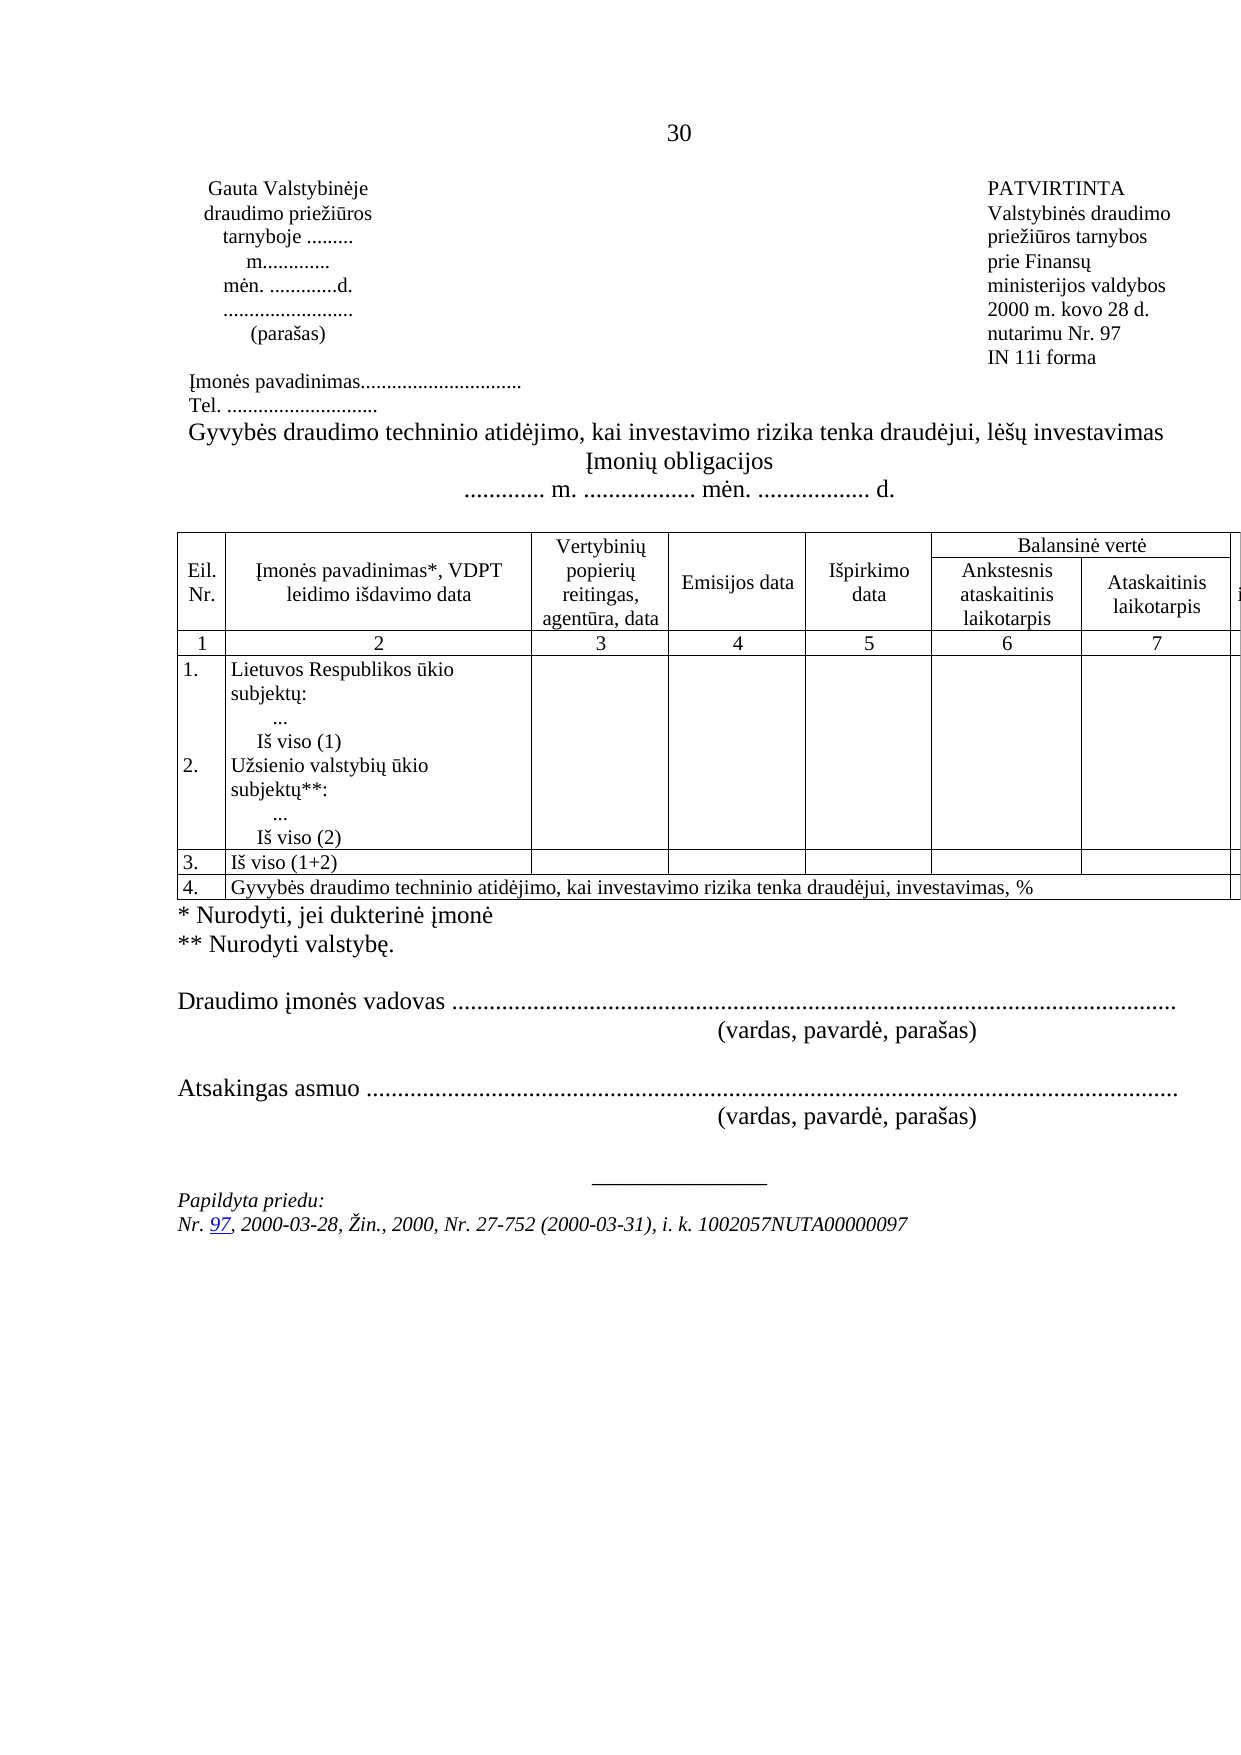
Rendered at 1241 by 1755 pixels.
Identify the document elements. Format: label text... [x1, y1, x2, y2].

text (vardas, pavardė, parašas) [582, 1015, 1181, 1044]
text ______________ [177, 1159, 1181, 1188]
table_cell 3 [532, 631, 668, 655]
table_cell [932, 850, 1081, 874]
table_cell 3. [178, 850, 225, 874]
table_header Išpirkimo data [806, 533, 931, 630]
table_header Vertybinių popierių reitingas, agentūra, data [532, 533, 668, 630]
table_cell 1 [178, 631, 225, 655]
table_header Įmonės pavadinimas*, VDPT leidimo išdavimo data [226, 533, 531, 630]
table_header Gauta Valstybinėje draudimo priežiūros tarnyboje ......... m............. mėn. .............d. ......................... (parašas) [177, 176, 862, 369]
table_cell [669, 850, 805, 874]
table_cell Lietuvos Respublikos ūkio subjektų: ... Iš viso (1) Užsienio valstybių ūkio subjektų**: ... Iš viso (2) [226, 656, 531, 849]
table_cell [1231, 656, 1240, 849]
table_cell [1082, 656, 1230, 849]
table_cell Ankstesnis ataskaitinis laikotarpis [932, 558, 1081, 630]
table_header Balansinė vertė [932, 533, 1230, 557]
table_cell [532, 850, 668, 874]
text Papildyta priedu: [177, 1188, 1181, 1212]
text Nr. 97, 2000-03-28, Žin., 2000, Nr. 27-752 (2000-03-31), i. k. 1002057NUTA00000097 [177, 1212, 1181, 1236]
table_cell [806, 850, 931, 874]
text Įmonių obligacijos [177, 446, 1181, 474]
table_cell [932, 656, 1081, 849]
table_cell 6 [932, 631, 1081, 655]
table_cell [532, 656, 668, 849]
table_cell 5 [806, 631, 931, 655]
text (vardas, pavardė, parašas) [582, 1101, 1181, 1130]
table_cell 7 [1082, 631, 1230, 655]
table_cell 2 [226, 631, 531, 655]
text ............. m. .................. mėn. .................. d. [177, 474, 1181, 503]
table_cell 1. 2. [178, 656, 225, 849]
table_cell [669, 656, 805, 849]
text Atsakingas asmuo .................................................................................................................................. [177, 1073, 1181, 1101]
table_cell Ataskaitinis laikotarpis [1082, 558, 1230, 630]
table_cell 8 [1231, 631, 1240, 655]
table_cell 4. [178, 875, 225, 899]
table_cell Įmonės pavadinimas............................... Tel. ............................. [177, 369, 862, 417]
table_cell [1231, 850, 1240, 874]
text Draudimo įmonės vadovas .................................................................................................................... [177, 986, 1181, 1015]
table_header Emisijos data [669, 533, 805, 630]
table_cell Iš viso (1+2) [226, 850, 531, 874]
text ** Nurodyti valstybę. [177, 929, 1181, 958]
table_cell [1082, 850, 1230, 874]
table_header PATVIRTINTA Valstybinės draudimo priežiūros tarnybos prie Finansų ministerijos valdybos 2000 m. kovo 28 d. nutarimu Nr. 97 IN 11i forma [863, 176, 1204, 369]
table_cell [1231, 875, 1240, 899]
text * Nurodyti, jei dukterinė įmonė [177, 900, 1181, 929]
table_cell [863, 369, 1204, 417]
table_cell 4 [669, 631, 805, 655]
table_cell [806, 656, 931, 849]
table_header Eil. Nr. [178, 533, 225, 630]
text Gyvybės draudimo techninio atidėjimo, kai investavimo rizika tenka draudėjui, lėšų investavimas [177, 417, 1181, 446]
table_cell Gyvybės draudimo techninio atidėjimo, kai investavimo rizika tenka draudėjui, investavimas, % [226, 875, 1230, 899]
